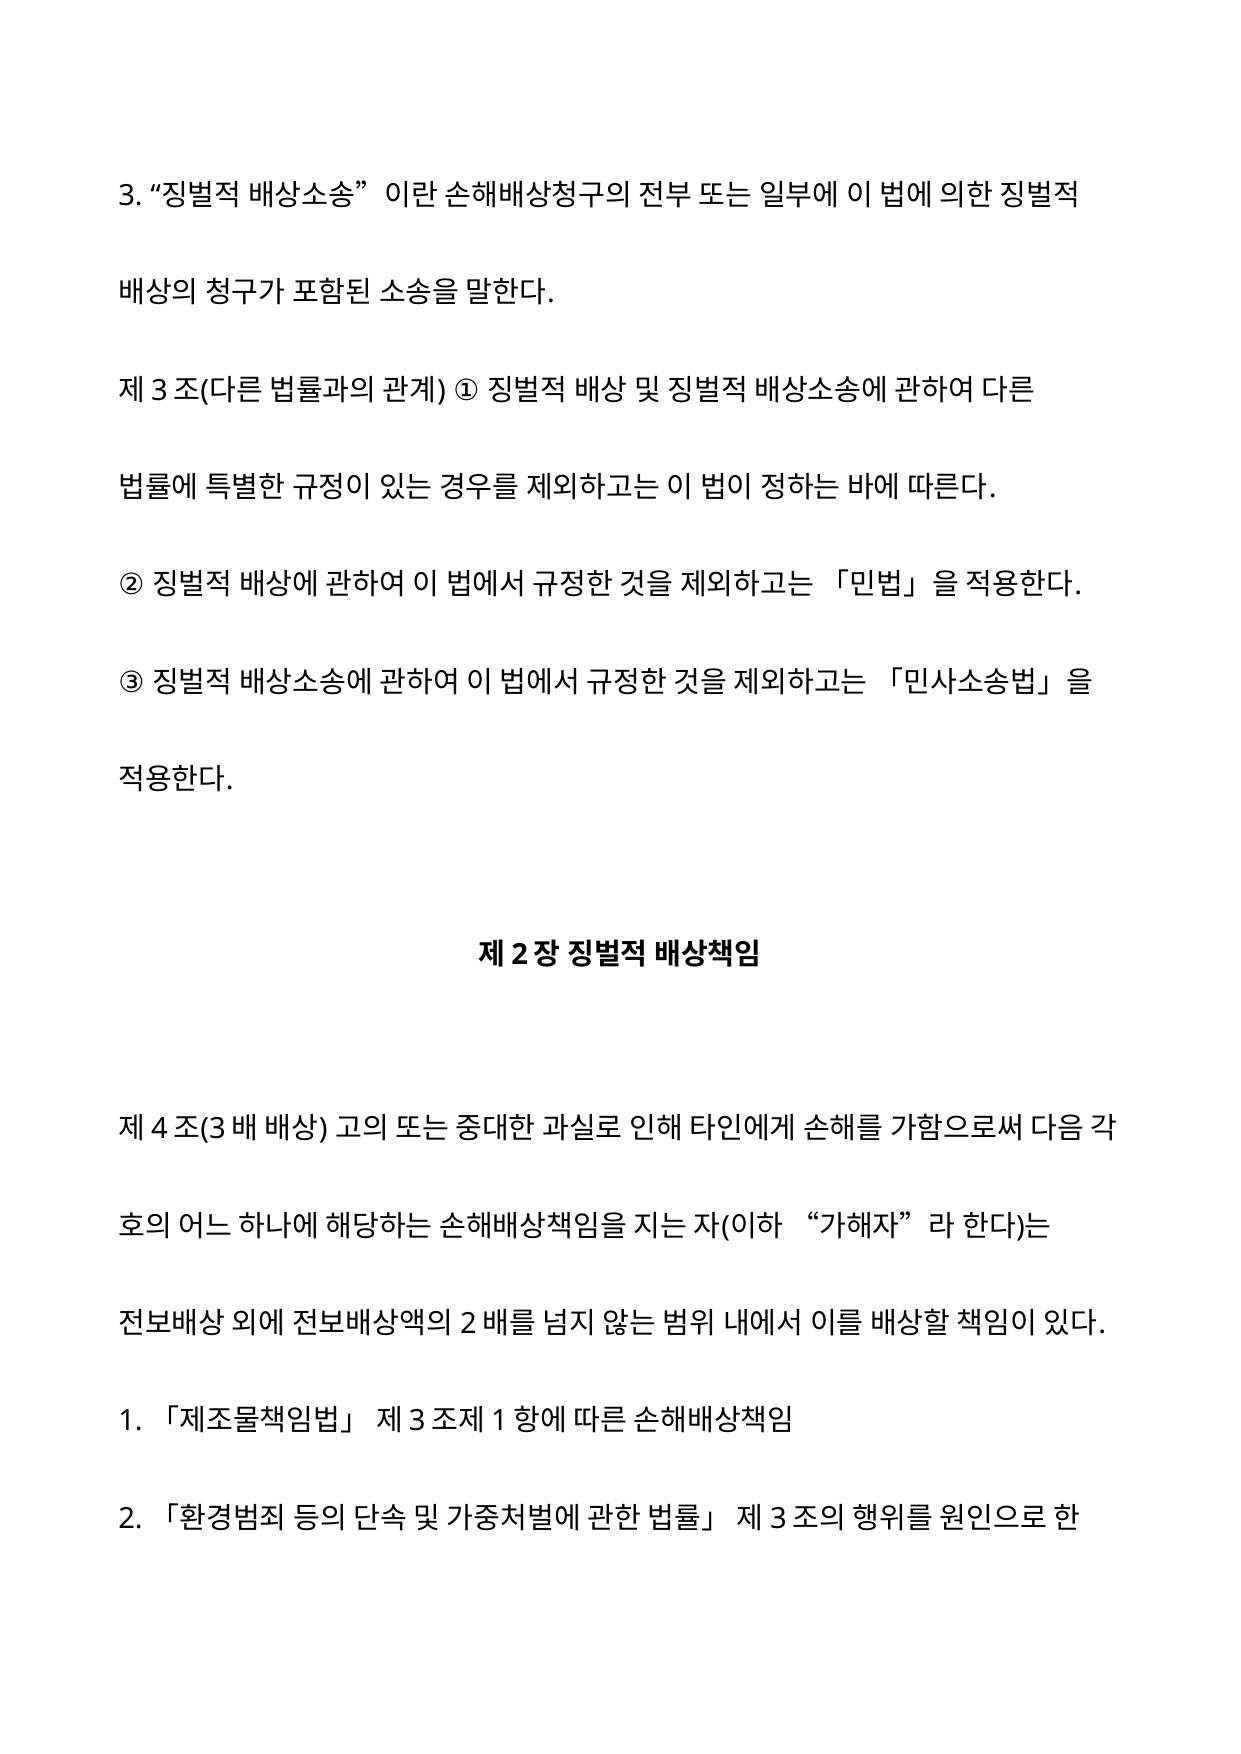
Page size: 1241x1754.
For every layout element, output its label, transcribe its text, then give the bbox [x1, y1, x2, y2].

text 1. 「제조물책임법」 제3조제1항에 따른 손해배상책임 [118, 1397, 1122, 1439]
text ② 징벌적 배상에 관하여 이 법에서 규정한 것을 제외하고는 「민법」을 적용한다. [118, 561, 1122, 603]
text 제2장 징벌적 배상책임 [118, 930, 1122, 973]
text 3. “징벌적 배상소송”이란 손해배상청구의 전부 또는 일부에 이 법에 의한 징벌적 배상의 청구가 포함된 소송을 말한다. [118, 171, 1122, 311]
text 제4조(3배 배상) 고의 또는 중대한 과실로 인해 타인에게 손해를 가함으로써 다음 각 호의 어느 하나에 해당하는 손해배상책임을 지는 자(이하 “가해자”라 한다)는 전보배상 외에 전보배상액의 2배를 넘지 않는 범위 내에서 이를 배상할 책임이 있다. [118, 1105, 1122, 1342]
text ③ 징벌적 배상소송에 관하여 이 법에서 규정한 것을 제외하고는 「민사소송법」을 적용한다. [118, 658, 1122, 798]
text 제3조(다른 법률과의 관계) ① 징벌적 배상 및 징벌적 배상소송에 관하여 다른 법률에 특별한 규정이 있는 경우를 제외하고는 이 법이 정하는 바에 따른다. [118, 366, 1122, 506]
text 2. 「환경범죄 등의 단속 및 가중처벌에 관한 법률」 제3조의 행위를 원인으로 한 [118, 1494, 1122, 1537]
